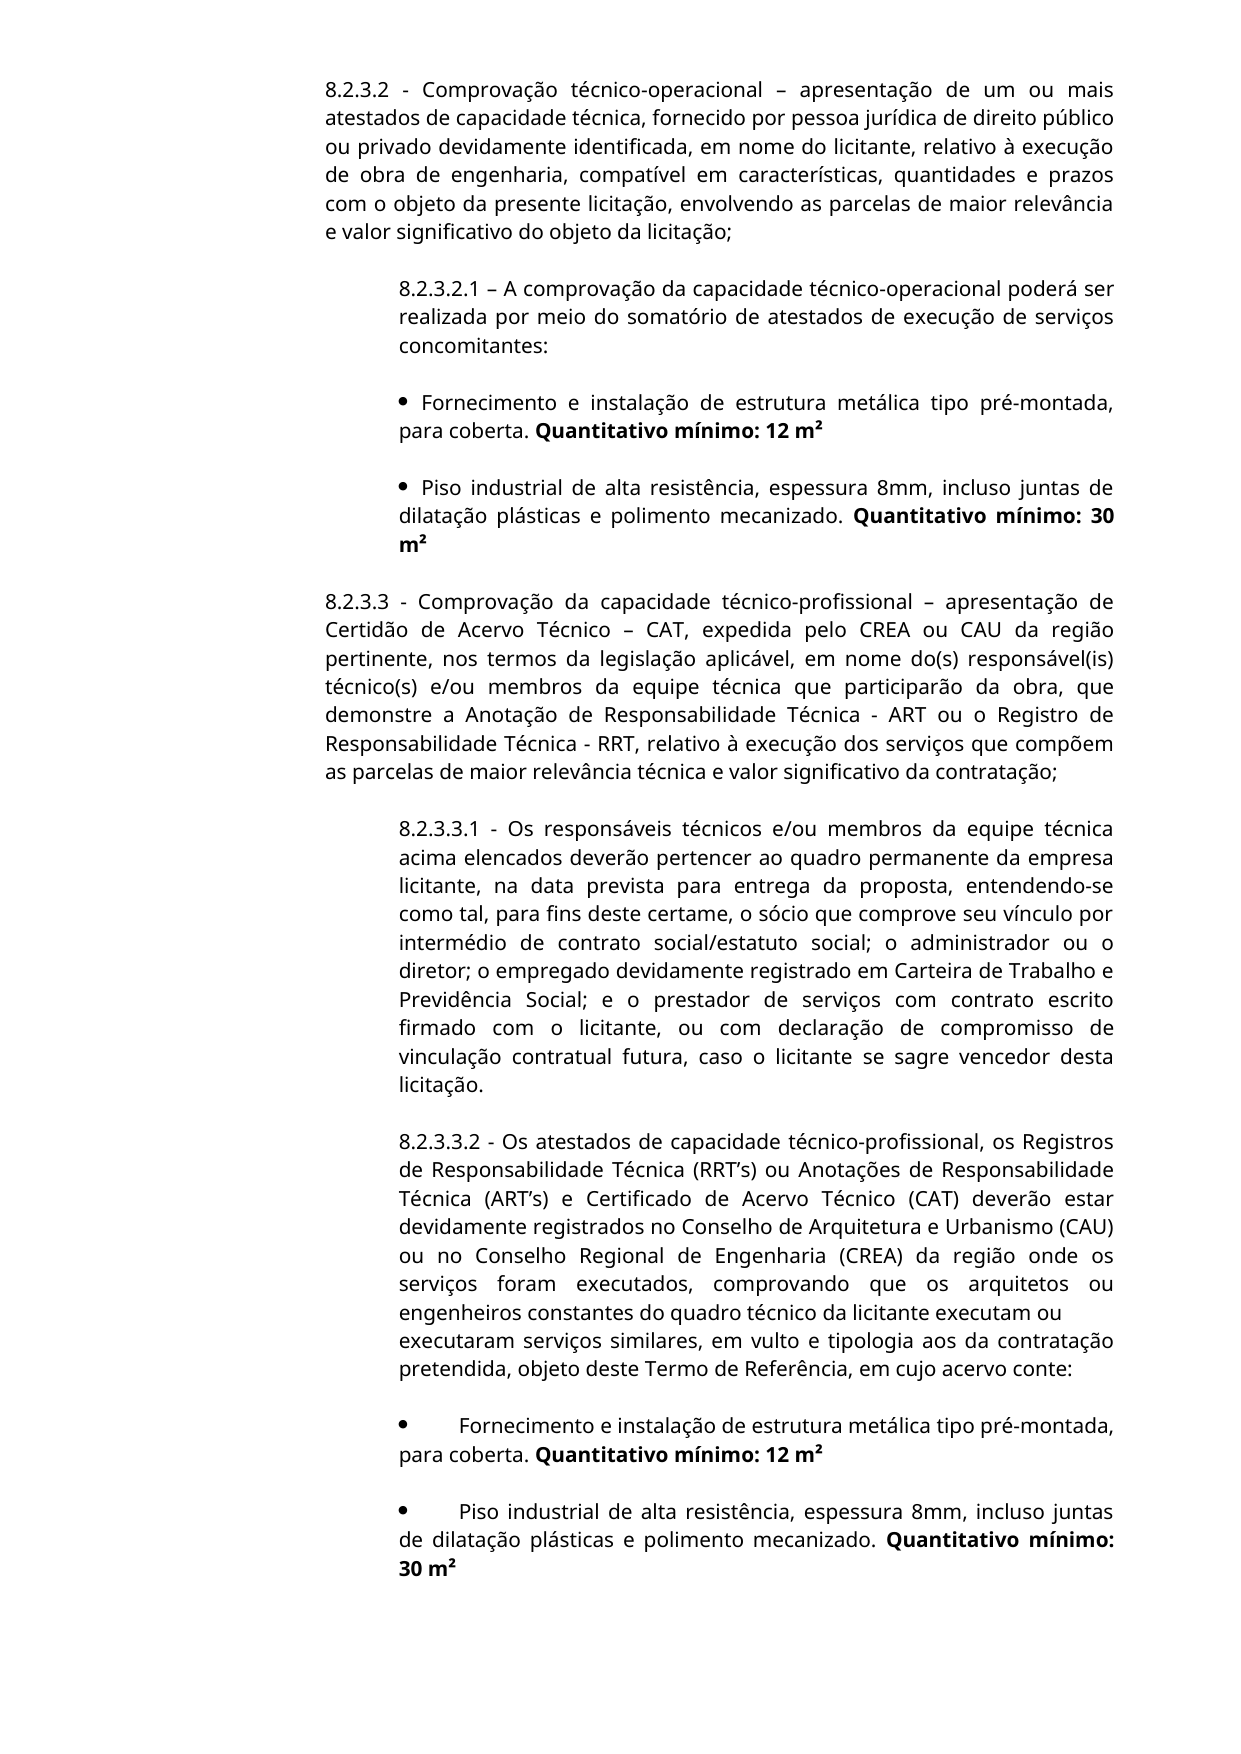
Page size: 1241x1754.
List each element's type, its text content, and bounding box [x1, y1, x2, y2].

text 8.2.3.3 - Comprovação da capacidade técnico-profissional – apresentação de Certidão de Acervo Técnico – CAT, expedida pelo CREA ou CAU da região pertinente, nos termos da legislação aplicável, em nome do(s) responsável(is) técnico(s) e/ou membros da equipe técnica que participarão da obra, que demonstre a Anotação de Responsabilidade Técnica - ART ou o Registro de Responsabilidade Técnica - RRT, relativo à execução dos serviços que compõem as parcelas de maior relevância técnica e valor significativo da contratação; [325, 587, 1115, 786]
list Fornecimento e instalação de estrutura metálica tipo pré-montada, para coberta. Quantitativo mínimo: 12 m² [398, 1411, 1115, 1468]
text 8.2.3.2.1 – A comprovação da capacidade técnico-operacional poderá ser realizada por meio do somatório de atestados de execução de serviços concomitantes: [398, 274, 1115, 359]
text 8.2.3.3.1 - Os responsáveis técnicos e/ou membros da equipe técnica acima elencados deverão pertencer ao quadro permanente da empresa licitante, na data prevista para entrega da proposta, entendendo-se como tal, para fins deste certame, o sócio que comprove seu vínculo por intermédio de contrato social/estatuto social; o administrador ou o diretor; o empregado devidamente registrado em Carteira de Trabalho e Previdência Social; e o prestador de serviços com contrato escrito firmado com o licitante, ou com declaração de compromisso de vinculação contratual futura, caso o licitante se sagre vencedor desta licitação. [398, 814, 1115, 1099]
list Piso industrial de alta resistência, espessura 8mm, incluso juntas de dilatação plásticas e polimento mecanizado. Quantitativo mínimo: 30 m² [398, 473, 1115, 558]
list Fornecimento e instalação de estrutura metálica tipo pré-montada, para coberta. Quantitativo mínimo: 12 m² [398, 388, 1115, 444]
list Piso industrial de alta resistência, espessura 8mm, incluso juntas de dilatação plásticas e polimento mecanizado. Quantitativo mínimo: 30 m² [398, 1497, 1115, 1582]
text 8.2.3.2 - Comprovação técnico-operacional – apresentação de um ou mais atestados de capacidade técnica, fornecido por pessoa jurídica de direito público ou privado devidamente identificada, em nome do licitante, relativo à execução de obra de engenharia, compatível em características, quantidades e prazos com o objeto da presente licitação, envolvendo as parcelas de maior relevância e valor significativo do objeto da licitação; [325, 75, 1115, 246]
text executaram serviços similares, em vulto e tipologia aos da contratação pretendida, objeto deste Termo de Referência, em cujo acervo conte: [398, 1326, 1115, 1383]
text 8.2.3.3.2 - Os atestados de capacidade técnico-profissional, os Registros de Responsabilidade Técnica (RRT’s) ou Anotações de Responsabilidade Técnica (ART’s) e Certificado de Acervo Técnico (CAT) deverão estar devidamente registrados no Conselho de Arquitetura e Urbanismo (CAU) ou no Conselho Regional de Engenharia (CREA) da região onde os serviços foram executados, comprovando que os arquitetos ou engenheiros constantes do quadro técnico da licitante executam ou [398, 1127, 1115, 1326]
